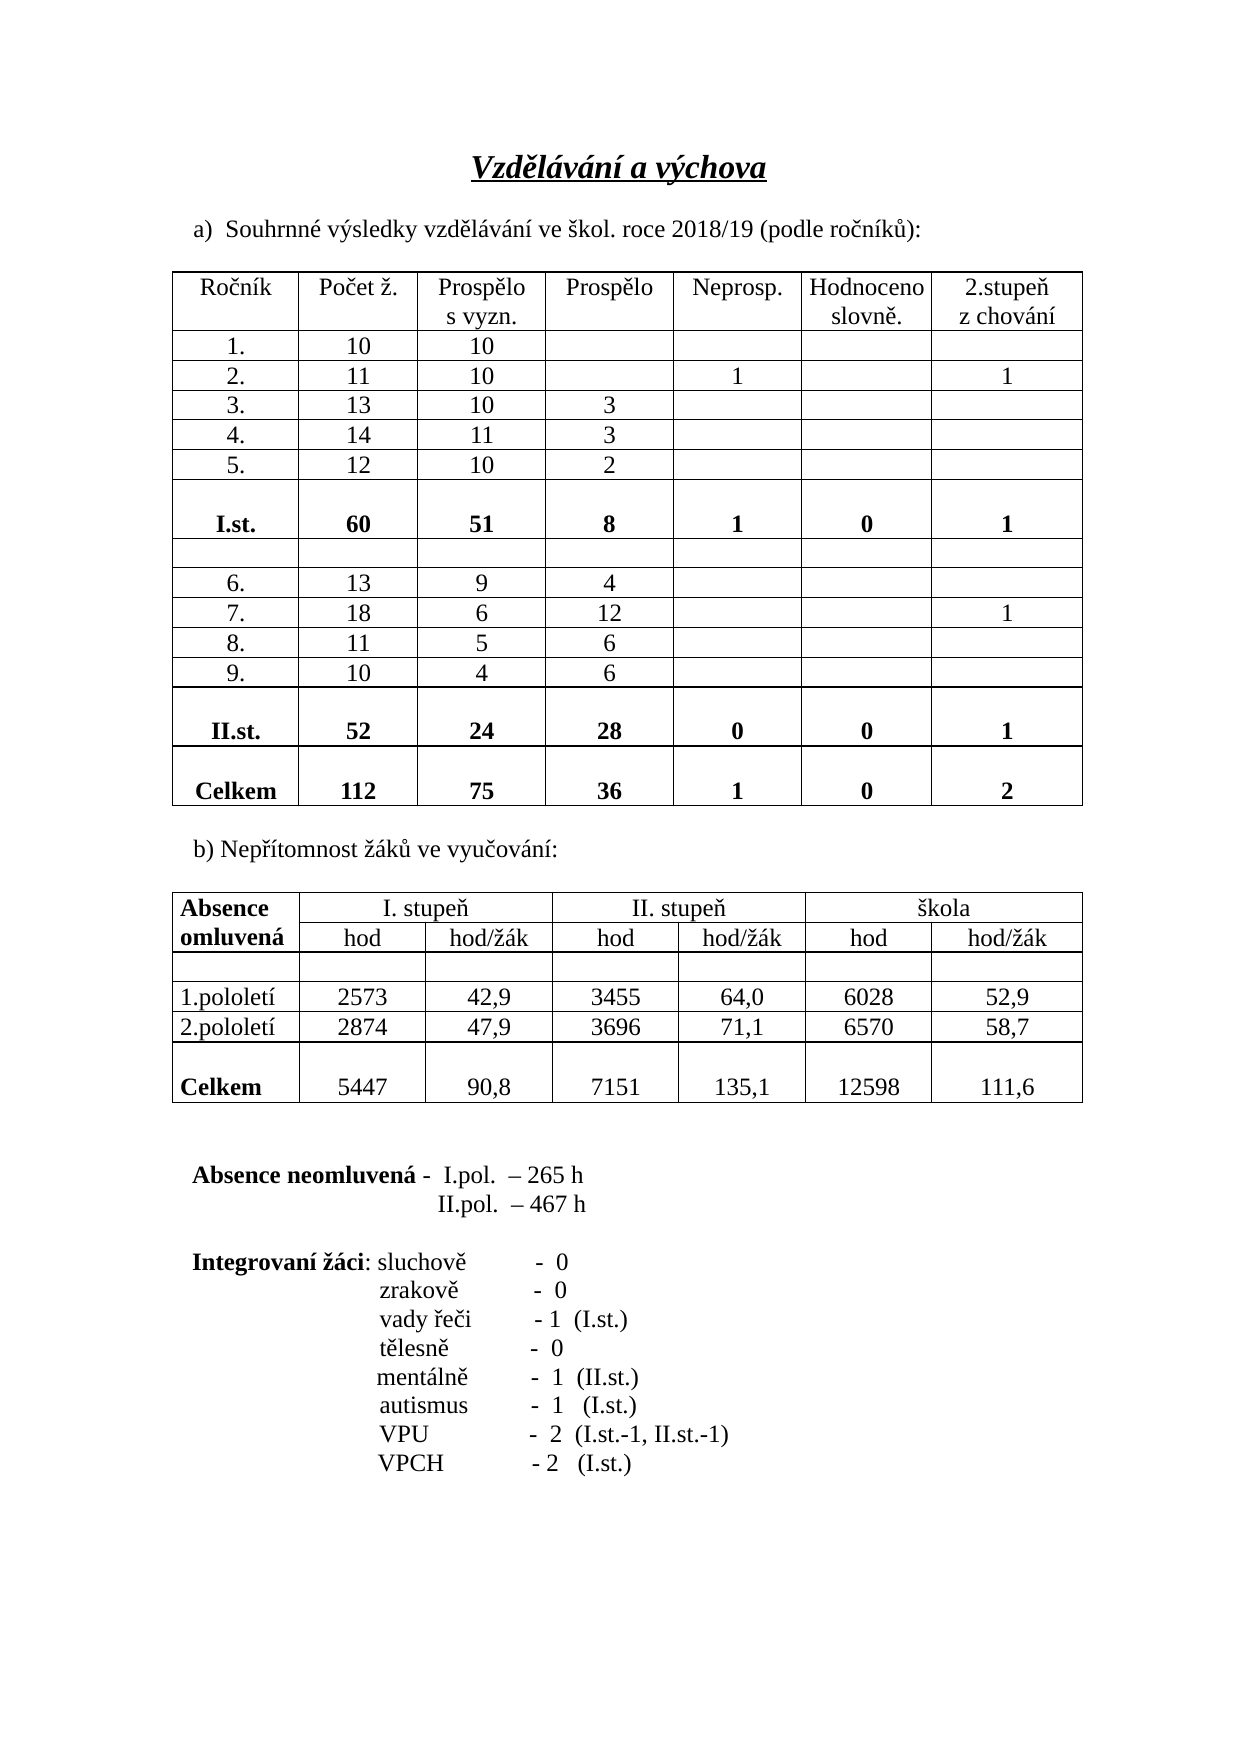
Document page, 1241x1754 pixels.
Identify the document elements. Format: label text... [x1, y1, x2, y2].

table_cell 4 [418, 658, 545, 686]
table_cell 12 [546, 598, 673, 627]
table_cell 5. [173, 450, 298, 479]
table_header Neprosp. [674, 273, 801, 330]
table_cell [674, 420, 801, 449]
text Absence neomluvená - I.pol. – 265 h II.pol. – 467 h [192, 1160, 1122, 1218]
list b) Nepřítomnost žáků ve vyučování: [156, 806, 1122, 863]
table_cell [173, 953, 299, 981]
table_cell 1. [173, 331, 298, 360]
table_cell [802, 450, 931, 479]
table_cell 0 [802, 480, 931, 537]
table_cell 42,9 [426, 982, 552, 1011]
table_cell 1 [932, 598, 1082, 627]
table_header 2.stupeň z chování [932, 273, 1082, 330]
table_cell hod [806, 923, 931, 951]
table_cell 28 [546, 688, 673, 745]
table_header Ročník [173, 273, 298, 330]
table_cell 7151 [553, 1043, 678, 1102]
table_cell 2874 [300, 1012, 425, 1041]
table_cell 3455 [553, 982, 678, 1011]
table_cell hod/žák [932, 923, 1082, 951]
table_cell 6 [546, 628, 673, 657]
table_cell [300, 953, 425, 981]
table_cell 8 [546, 480, 673, 537]
table_cell 11 [299, 628, 417, 657]
text zrakově - 0 [192, 1275, 1122, 1304]
table_cell 4 [546, 568, 673, 597]
table_cell [674, 658, 801, 686]
table_cell [674, 391, 801, 419]
table_cell hod/žák [426, 923, 552, 951]
table_cell [674, 628, 801, 657]
table_cell 1 [932, 361, 1082, 389]
list a) Souhrnné výsledky vzdělávání ve škol. roce 2018/19 (podle ročníků): [156, 214, 1122, 243]
table_cell 7. [173, 598, 298, 627]
table_header Prospělo [546, 273, 673, 330]
table_cell 112 [299, 747, 417, 804]
table_cell 1 [932, 480, 1082, 537]
table_cell 90,8 [426, 1043, 552, 1102]
table_header Absence omluvená [173, 893, 299, 951]
table_cell 10 [418, 391, 545, 419]
table_cell hod [553, 923, 678, 951]
table_cell [546, 331, 673, 360]
table_cell II.st. [173, 688, 298, 745]
table_cell 11 [418, 420, 545, 449]
table_cell [802, 568, 931, 597]
table_cell I.st. [173, 480, 298, 537]
table_cell 13 [299, 391, 417, 419]
table_cell 58,7 [932, 1012, 1082, 1041]
table_cell 47,9 [426, 1012, 552, 1041]
table_cell 6028 [806, 982, 931, 1011]
table_cell [932, 331, 1082, 360]
table_cell [802, 420, 931, 449]
table_cell 4. [173, 420, 298, 449]
table_cell 36 [546, 747, 673, 804]
table_cell 3 [546, 391, 673, 419]
table_cell hod [300, 923, 425, 951]
table_cell [802, 658, 931, 686]
table_cell 2573 [300, 982, 425, 1011]
table_cell 10 [299, 658, 417, 686]
table_cell 3. [173, 391, 298, 419]
table_cell 10 [418, 361, 545, 389]
table_cell 0 [674, 688, 801, 745]
table_cell 0 [802, 688, 931, 745]
table_cell [802, 361, 931, 389]
table_cell [802, 331, 931, 360]
table_cell [546, 539, 673, 567]
table_cell [426, 953, 552, 981]
table_cell [674, 450, 801, 479]
table_cell 71,1 [679, 1012, 805, 1041]
table_cell [553, 953, 678, 981]
table_cell 6 [418, 598, 545, 627]
table_cell [802, 628, 931, 657]
table_cell 1 [674, 480, 801, 537]
table_cell [932, 391, 1082, 419]
table_cell 5447 [300, 1043, 425, 1102]
table_cell 64,0 [679, 982, 805, 1011]
text autismus - 1 (I.st.) [192, 1390, 1122, 1419]
table_header Počet ž. [299, 273, 417, 330]
table_cell 135,1 [679, 1043, 805, 1102]
table_cell 6. [173, 568, 298, 597]
title Vzdělávání a výchova [118, 147, 1122, 185]
text vady řeči - 1 (I.st.) [192, 1304, 1122, 1333]
table_cell Celkem [173, 1043, 299, 1102]
table_cell [932, 953, 1082, 981]
table_cell 12598 [806, 1043, 931, 1102]
table_header Hodnoceno slovně. [802, 273, 931, 330]
table_cell 5 [418, 628, 545, 657]
table_cell Celkem [173, 747, 298, 804]
table_cell 111,6 [932, 1043, 1082, 1102]
table_header Prospělo s vyzn. [418, 273, 545, 330]
table_cell [802, 391, 931, 419]
table_cell 12 [299, 450, 417, 479]
table_cell [932, 539, 1082, 567]
table_cell 14 [299, 420, 417, 449]
table_cell 2.pololetí [173, 1012, 299, 1041]
table_cell [802, 539, 931, 567]
table_cell [932, 658, 1082, 686]
table_cell 2 [546, 450, 673, 479]
table_cell [806, 953, 931, 981]
table_cell 1 [932, 688, 1082, 745]
table_cell [932, 568, 1082, 597]
table_cell [932, 628, 1082, 657]
text VPCH - 2 (I.st.) [192, 1448, 1122, 1477]
table_cell 24 [418, 688, 545, 745]
text Integrovaní žáci: sluchově - 0 [192, 1247, 1122, 1275]
table_cell 51 [418, 480, 545, 537]
table_cell 18 [299, 598, 417, 627]
table_cell [546, 361, 673, 389]
table_header I. stupeň [300, 893, 552, 922]
text VPU - 2 (I.st.-1, II.st.-1) [192, 1419, 1122, 1448]
table_cell 6570 [806, 1012, 931, 1041]
table_header II. stupeň [553, 893, 805, 922]
table_cell [932, 450, 1082, 479]
table_cell 11 [299, 361, 417, 389]
table_cell 60 [299, 480, 417, 537]
table_cell [299, 539, 417, 567]
table_cell 3696 [553, 1012, 678, 1041]
table_cell [932, 420, 1082, 449]
table_cell 0 [802, 747, 931, 804]
table_cell 2. [173, 361, 298, 389]
text mentálně - 1 (II.st.) [192, 1362, 1122, 1390]
table_cell 8. [173, 628, 298, 657]
table_cell 1.pololetí [173, 982, 299, 1011]
table_header škola [806, 893, 1082, 922]
table_cell 6 [546, 658, 673, 686]
table_cell 10 [418, 450, 545, 479]
table_cell [418, 539, 545, 567]
table_cell 2 [932, 747, 1082, 804]
table_cell hod/žák [679, 923, 805, 951]
table_cell 9 [418, 568, 545, 597]
table_cell [679, 953, 805, 981]
table_cell [802, 598, 931, 627]
table_cell 75 [418, 747, 545, 804]
table_cell 52 [299, 688, 417, 745]
table_cell 3 [546, 420, 673, 449]
table_cell 52,9 [932, 982, 1082, 1011]
table_cell [173, 539, 298, 567]
table_cell [674, 568, 801, 597]
table_cell [674, 598, 801, 627]
table_cell 1 [674, 361, 801, 389]
table_cell 1 [674, 747, 801, 804]
text tělesně - 0 [192, 1333, 1122, 1362]
table_cell [674, 539, 801, 567]
table_cell [674, 331, 801, 360]
table_cell 10 [418, 331, 545, 360]
table_cell 10 [299, 331, 417, 360]
table_cell 13 [299, 568, 417, 597]
table_cell 9. [173, 658, 298, 686]
